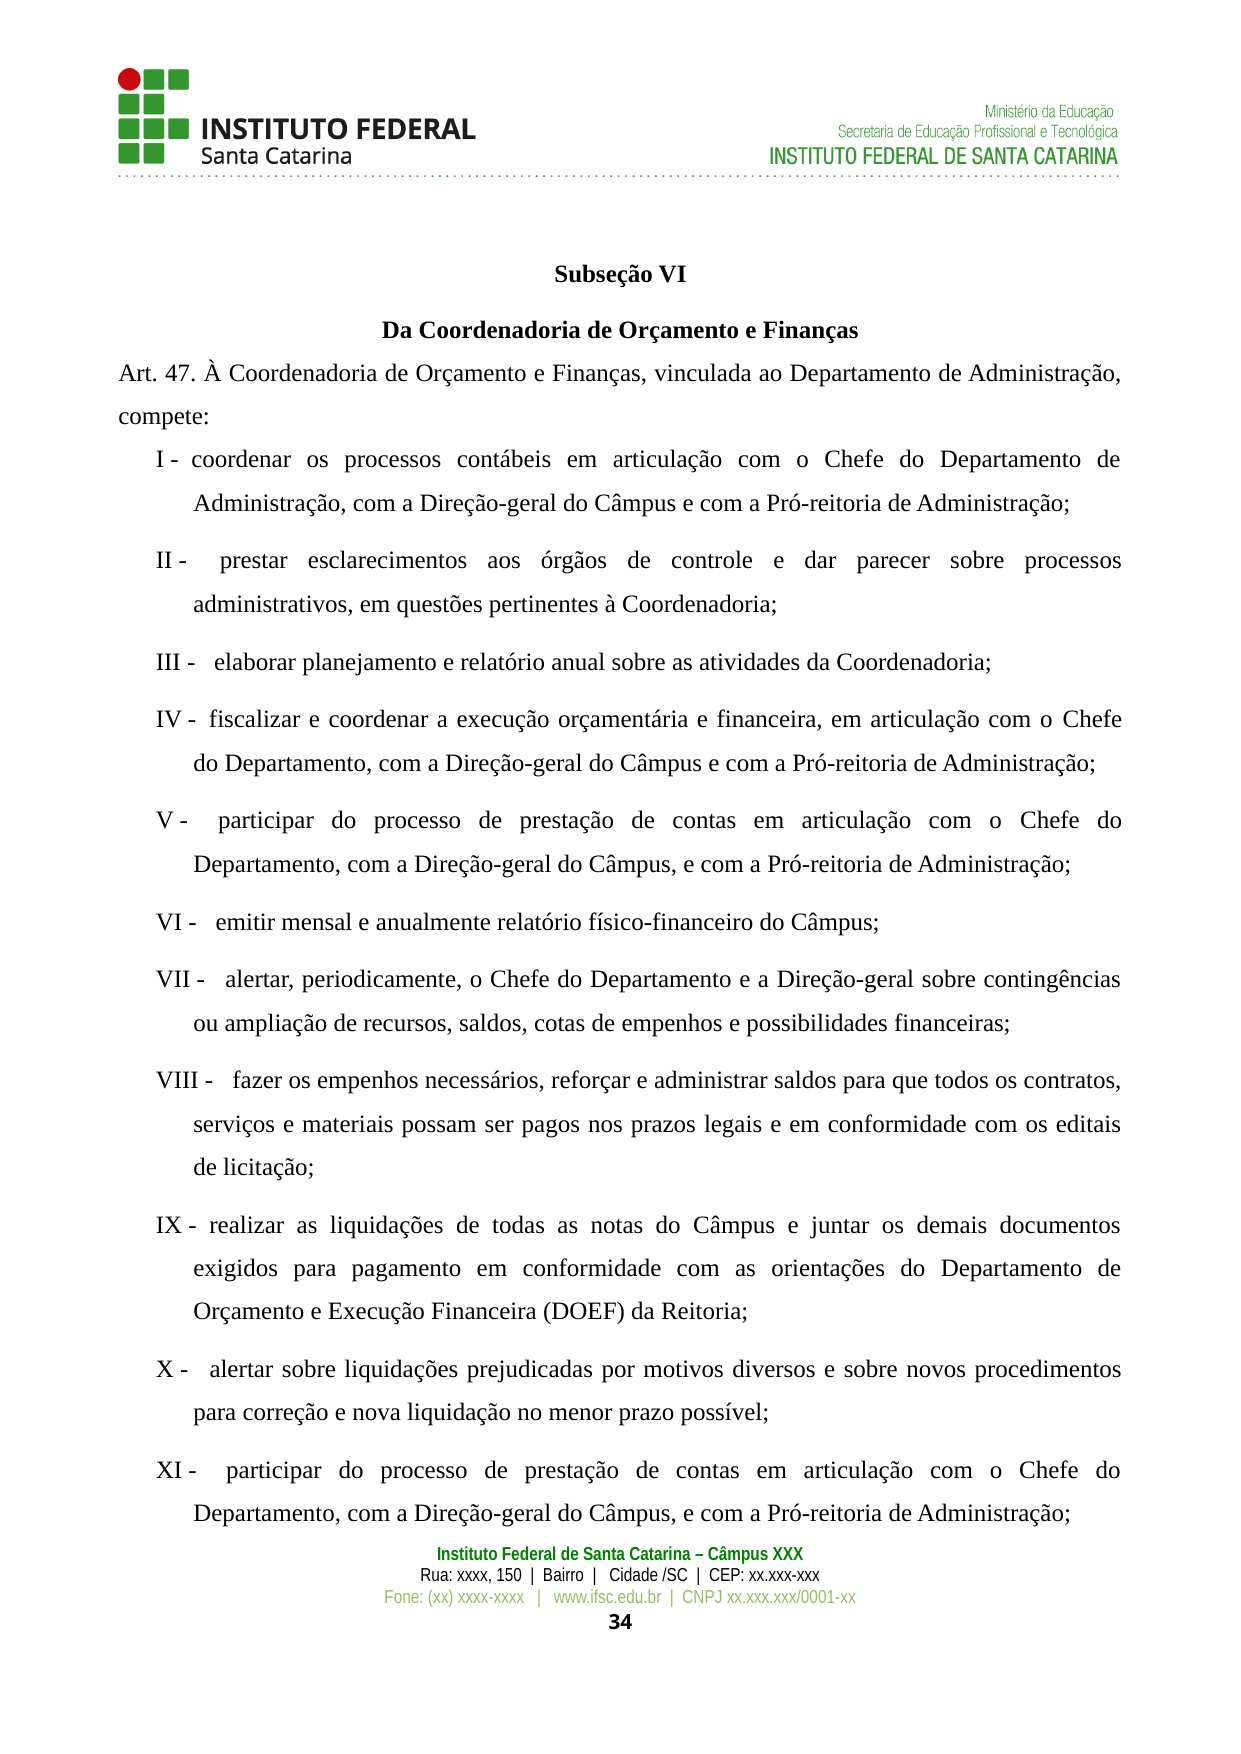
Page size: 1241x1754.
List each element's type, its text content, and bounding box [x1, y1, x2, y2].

text Art. 47. À Coordenadoria de Orçamento e Finanças, vinculada ao Departamento de Administração, compete: [118, 358, 1122, 430]
list alertar, periodicamente, o Chefe do Departamento e a Direção-geral sobre contingências ou ampliação de recursos, saldos, cotas de empenhos e possibilidades financeiras; [156, 964, 1122, 1036]
list participar do processo de prestação de contas em articulação com o Chefe do Departamento, com a Direção-geral do Câmpus, e com a Pró-reitoria de Administração; [156, 806, 1122, 877]
list prestar esclarecimentos aos órgãos de controle e dar parecer sobre processos administrativos, em questões pertinentes à Coordenadoria; [156, 546, 1122, 617]
list fiscalizar e coordenar a execução orçamentária e financeira, em articulação com o Chefe do Departamento, com a Direção-geral do Câmpus e com a Pró-reitoria de Administração; [156, 704, 1122, 776]
list alertar sobre liquidações prejudicadas por motivos diversos e sobre novos procedimentos para correção e nova liquidação no menor prazo possível; [156, 1354, 1122, 1426]
list coordenar os processos contábeis em articulação com o Chefe do Departamento de Administração, com a Direção-geral do Câmpus e com a Pró-reitoria de Administração; [156, 444, 1122, 516]
picture [118, 68, 1123, 177]
list elaborar planejamento e relatório anual sobre as atividades da Coordenadoria; [156, 647, 1122, 675]
list emitir mensal e anualmente relatório físico-financeiro do Câmpus; [156, 907, 1122, 935]
subtitle Da Coordenadoria de Orçamento e Finanças [118, 315, 1122, 344]
list participar do processo de prestação de contas em articulação com o Chefe do Departamento, com a Direção-geral do Câmpus, e com a Pró-reitoria de Administração; [156, 1455, 1122, 1527]
list realizar as liquidações de todas as notas do Câmpus e juntar os demais documentos exigidos para pagamento em conformidade com as orientações do Departamento de Orçamento e Execução Financeira (DOEF) da Reitoria; [156, 1210, 1122, 1325]
list fazer os empenhos necessários, reforçar e administrar saldos para que todos os contratos, serviços e materiais possam ser pagos nos prazos legais e em conformidade com os editais de licitação; [156, 1066, 1122, 1181]
subtitle Subseção VI [118, 259, 1122, 288]
